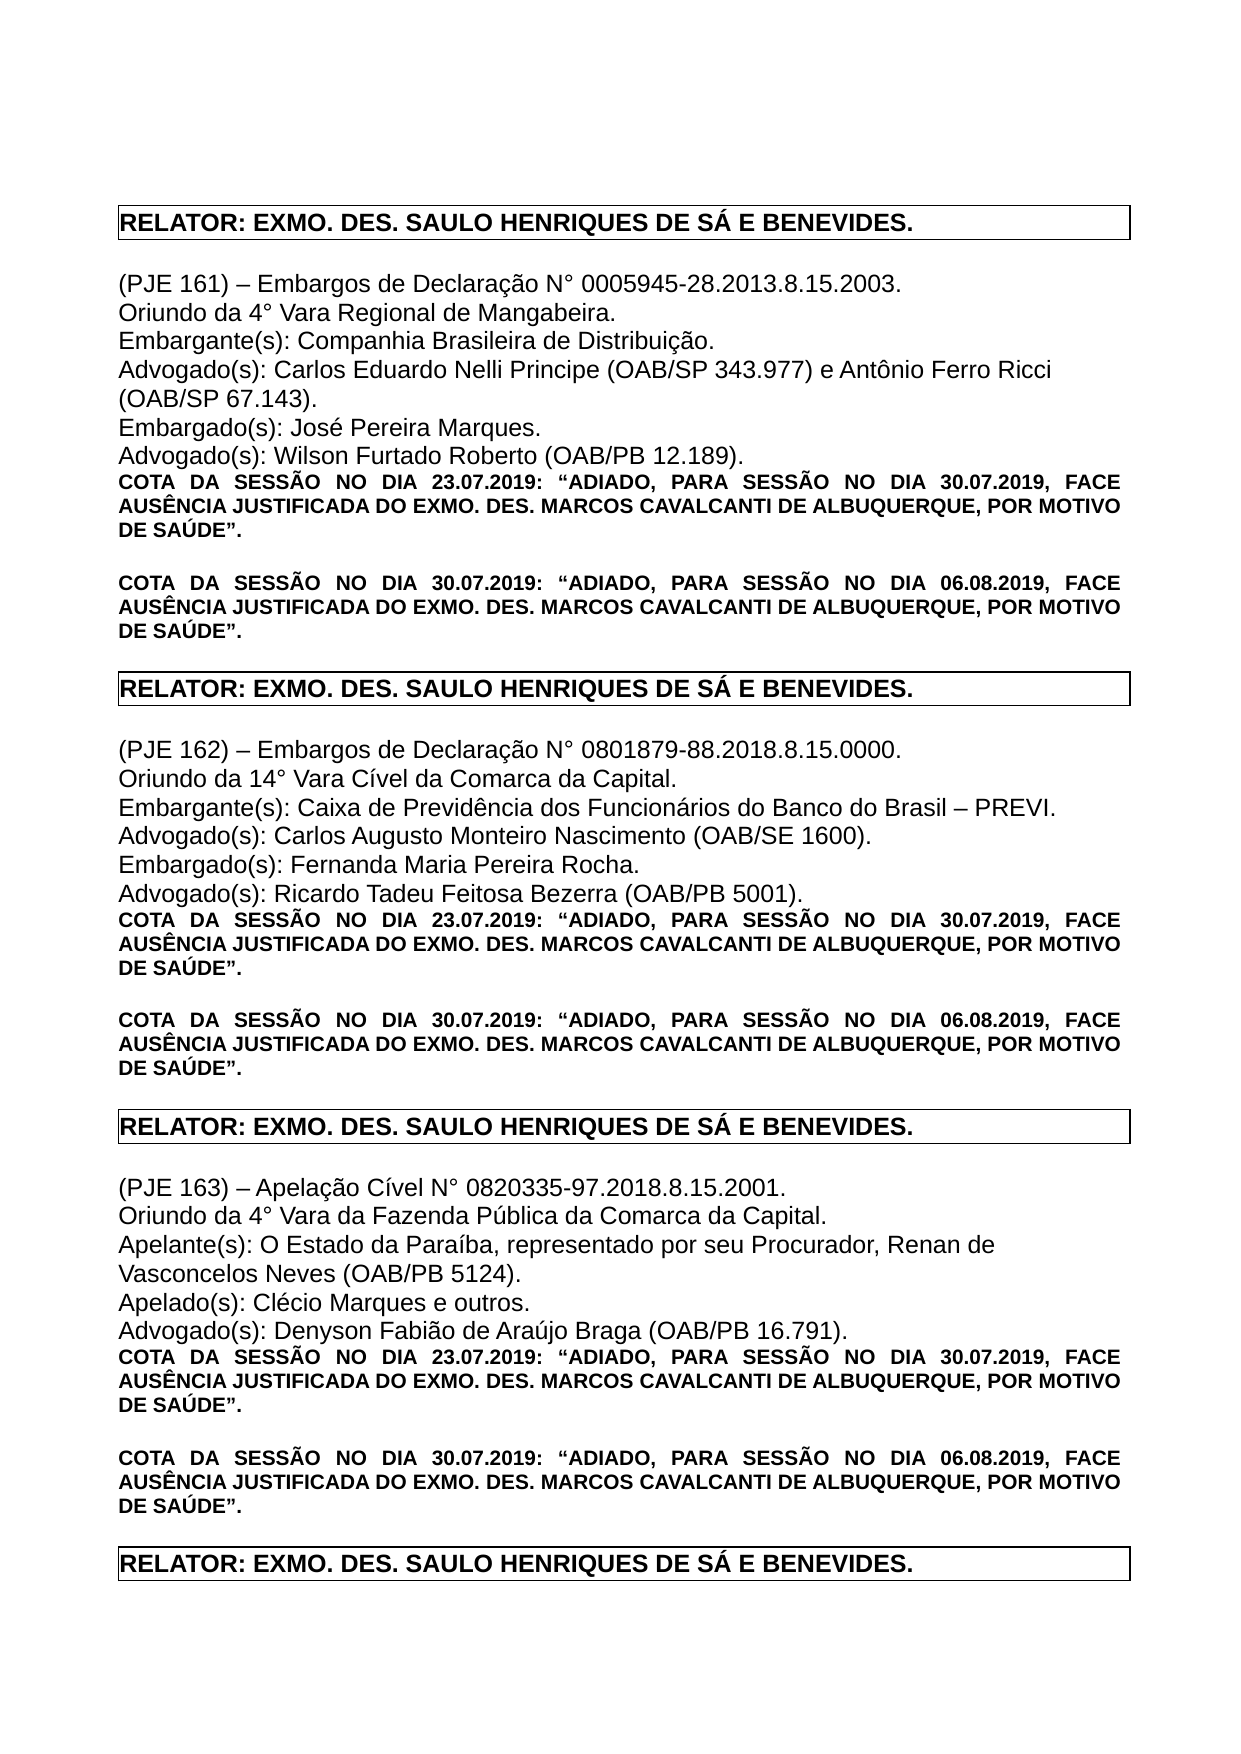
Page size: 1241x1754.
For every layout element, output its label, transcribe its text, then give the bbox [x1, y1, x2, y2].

text Embargado(s): José Pereira Marques. [118, 413, 1122, 441]
text Oriundo da 4° Vara Regional de Mangabeira. [118, 298, 1122, 326]
text Advogado(s): Ricardo Tadeu Feitosa Bezerra (OAB/PB 5001). [118, 879, 1122, 908]
text COTA DA SESSÃO NO DIA 30.07.2019: “ADIADO, PARA SESSÃO NO DIA 06.08.2019, FACE AUSÊNCIA JUSTIFICADA DO EXMO. DES. MARCOS CAVALCANTI DE ALBUQUERQUE, POR MOTIVO DE SAÚDE”. [118, 1446, 1122, 1518]
text Advogado(s): Carlos Augusto Monteiro Nascimento (OAB/SE 1600). [118, 821, 1122, 850]
text Embargante(s): Caixa de Previdência dos Funcionários do Banco do Brasil – PREVI. [118, 793, 1122, 821]
text COTA DA SESSÃO NO DIA 23.07.2019: “ADIADO, PARA SESSÃO NO DIA 30.07.2019, FACE AUSÊNCIA JUSTIFICADA DO EXMO. DES. MARCOS CAVALCANTI DE ALBUQUERQUE, POR MOTIVO DE SAÚDE”. [118, 908, 1122, 979]
text COTA DA SESSÃO NO DIA 23.07.2019: “ADIADO, PARA SESSÃO NO DIA 30.07.2019, FACE AUSÊNCIA JUSTIFICADA DO EXMO. DES. MARCOS CAVALCANTI DE ALBUQUERQUE, POR MOTIVO DE SAÚDE”. [118, 470, 1122, 542]
text Advogado(s): Wilson Furtado Roberto (OAB/PB 12.189). [118, 441, 1122, 470]
text Apelante(s): O Estado da Paraíba, representado por seu Procurador, Renan de Vasconcelos Neves (OAB/PB 5124). [118, 1230, 1122, 1288]
text RELATOR: EXMO. DES. SAULO HENRIQUES DE SÁ E BENEVIDES. [119, 1110, 1129, 1143]
text Oriundo da 14° Vara Cível da Comarca da Capital. [118, 764, 1122, 793]
text COTA DA SESSÃO NO DIA 30.07.2019: “ADIADO, PARA SESSÃO NO DIA 06.08.2019, FACE AUSÊNCIA JUSTIFICADA DO EXMO. DES. MARCOS CAVALCANTI DE ALBUQUERQUE, POR MOTIVO DE SAÚDE”. [118, 1008, 1122, 1080]
text (PJE 161) – Embargos de Declaração N° 0005945-28.2013.8.15.2003. [118, 269, 1122, 298]
text RELATOR: EXMO. DES. SAULO HENRIQUES DE SÁ E BENEVIDES. [119, 673, 1129, 705]
text COTA DA SESSÃO NO DIA 30.07.2019: “ADIADO, PARA SESSÃO NO DIA 06.08.2019, FACE AUSÊNCIA JUSTIFICADA DO EXMO. DES. MARCOS CAVALCANTI DE ALBUQUERQUE, POR MOTIVO DE SAÚDE”. [118, 571, 1122, 643]
text RELATOR: EXMO. DES. SAULO HENRIQUES DE SÁ E BENEVIDES. [119, 1548, 1129, 1580]
text Advogado(s): Carlos Eduardo Nelli Principe (OAB/SP 343.977) e Antônio Ferro Ricci (OAB/SP 67.143). [118, 355, 1122, 413]
text Embargado(s): Fernanda Maria Pereira Rocha. [118, 850, 1122, 879]
text (PJE 163) – Apelação Cível N° 0820335-97.2018.8.15.2001. [118, 1173, 1122, 1201]
text RELATOR: EXMO. DES. SAULO HENRIQUES DE SÁ E BENEVIDES. [119, 206, 1129, 239]
text (PJE 162) – Embargos de Declaração N° 0801879-88.2018.8.15.0000. [118, 735, 1122, 764]
text COTA DA SESSÃO NO DIA 23.07.2019: “ADIADO, PARA SESSÃO NO DIA 30.07.2019, FACE AUSÊNCIA JUSTIFICADA DO EXMO. DES. MARCOS CAVALCANTI DE ALBUQUERQUE, POR MOTIVO DE SAÚDE”. [118, 1345, 1122, 1417]
text Oriundo da 4° Vara da Fazenda Pública da Comarca da Capital. [118, 1201, 1122, 1230]
text Embargante(s): Companhia Brasileira de Distribuição. [118, 326, 1122, 355]
text Apelado(s): Clécio Marques e outros. [118, 1288, 1122, 1316]
text Advogado(s): Denyson Fabião de Araújo Braga (OAB/PB 16.791). [118, 1316, 1122, 1345]
